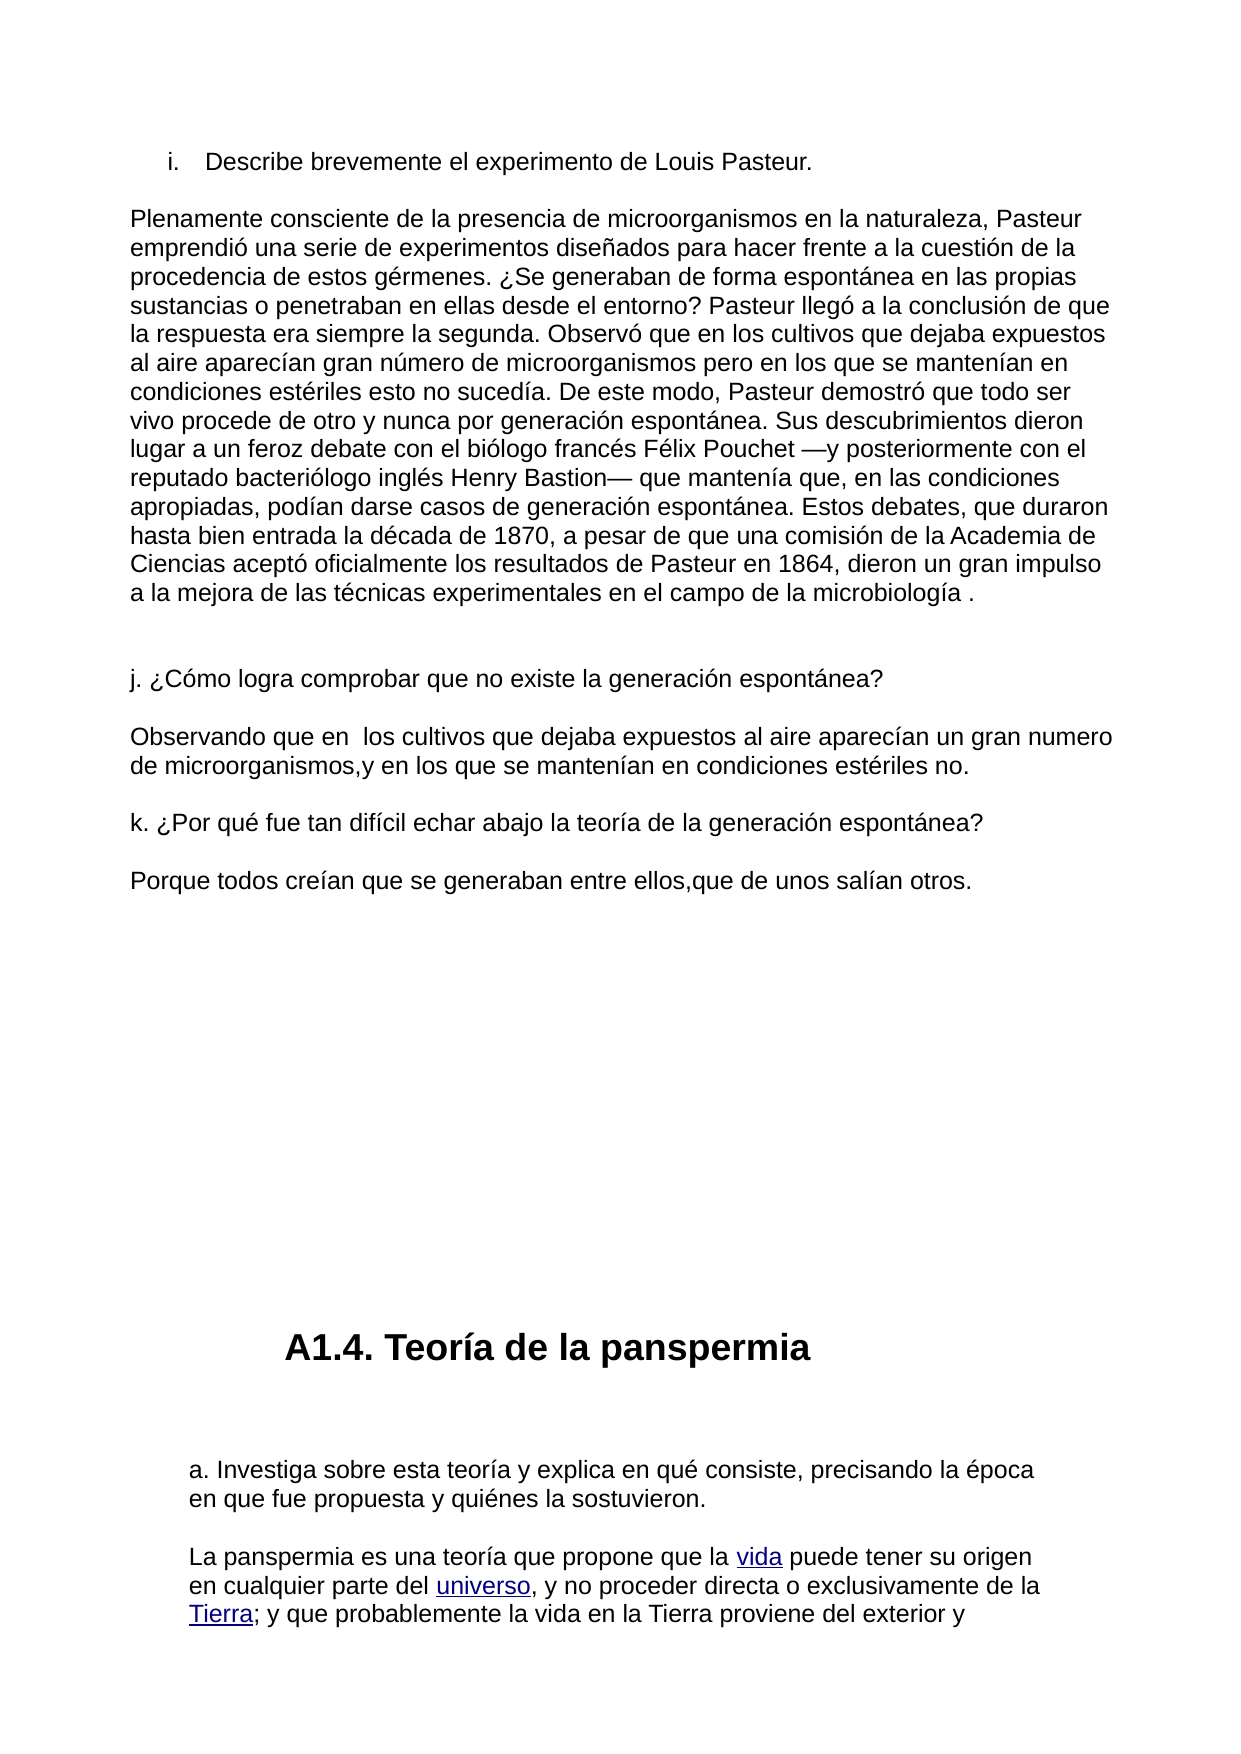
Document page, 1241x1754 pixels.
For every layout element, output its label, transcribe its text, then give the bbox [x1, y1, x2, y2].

text Porque todos creían que se generaban entre ellos,que de unos salían otros. [130, 866, 1122, 894]
text a. Investiga sobre esta teoría y explica en qué consiste, precisando la época en que fue propuesta y quiénes la sostuvieron. [189, 1455, 1063, 1512]
text Observando que en los cultivos que dejaba expuestos al aire aparecían un gran numero de microorganismos,y en los que se mantenían en condiciones estériles no. [130, 722, 1122, 779]
text A1.4. Teoría de la panspermia [130, 1326, 1122, 1369]
text Plenamente consciente de la presencia de microorganismos en la naturaleza, Pasteur emprendió una serie de experimentos diseñados para hacer frente a la cuestión de la procedencia de estos gérmenes. ¿Se generaban de forma espontánea en las propias sustancias o penetraban en ellas desde el entorno? Pasteur llegó a la conclusión de que la respuesta era siempre la segunda. Observó que en los cultivos que dejaba expuestos al aire aparecían gran número de microorganismos pero en los que se mantenían en condiciones estériles esto no sucedía. De este modo, Pasteur demostró que todo ser vivo procede de otro y nunca por generación espontánea. Sus descubrimientos dieron lugar a un feroz debate con el biólogo francés Félix Pouchet —y posteriormente con el reputado bacteriólogo inglés Henry Bastion— que mantenía que, en las condiciones apropiadas, podían darse casos de generación espontánea. Estos debates, que duraron hasta bien entrada la década de 1870, a pesar de que una comisión de la Academia de Ciencias aceptó oficialmente los resultados de Pasteur en 1864, dieron un gran impulso a la mejora de las técnicas experimentales en el campo de la microbiología . [130, 204, 1122, 607]
text k. ¿Por qué fue tan difícil echar abajo la teoría de la generación espontánea? [130, 808, 1122, 837]
text j. ¿Cómo logra comprobar que no existe la generación espontánea? [130, 664, 1122, 693]
text La panspermia es una teoría que propone que la vida puede tener su origen en cualquier parte del universo, y no proceder directa o exclusivamente de la Tierra; y que probablemente la vida en la Tierra proviene del exterior y [189, 1542, 1063, 1628]
list Describe brevemente el experimento de Louis Pasteur. [167, 147, 1122, 176]
